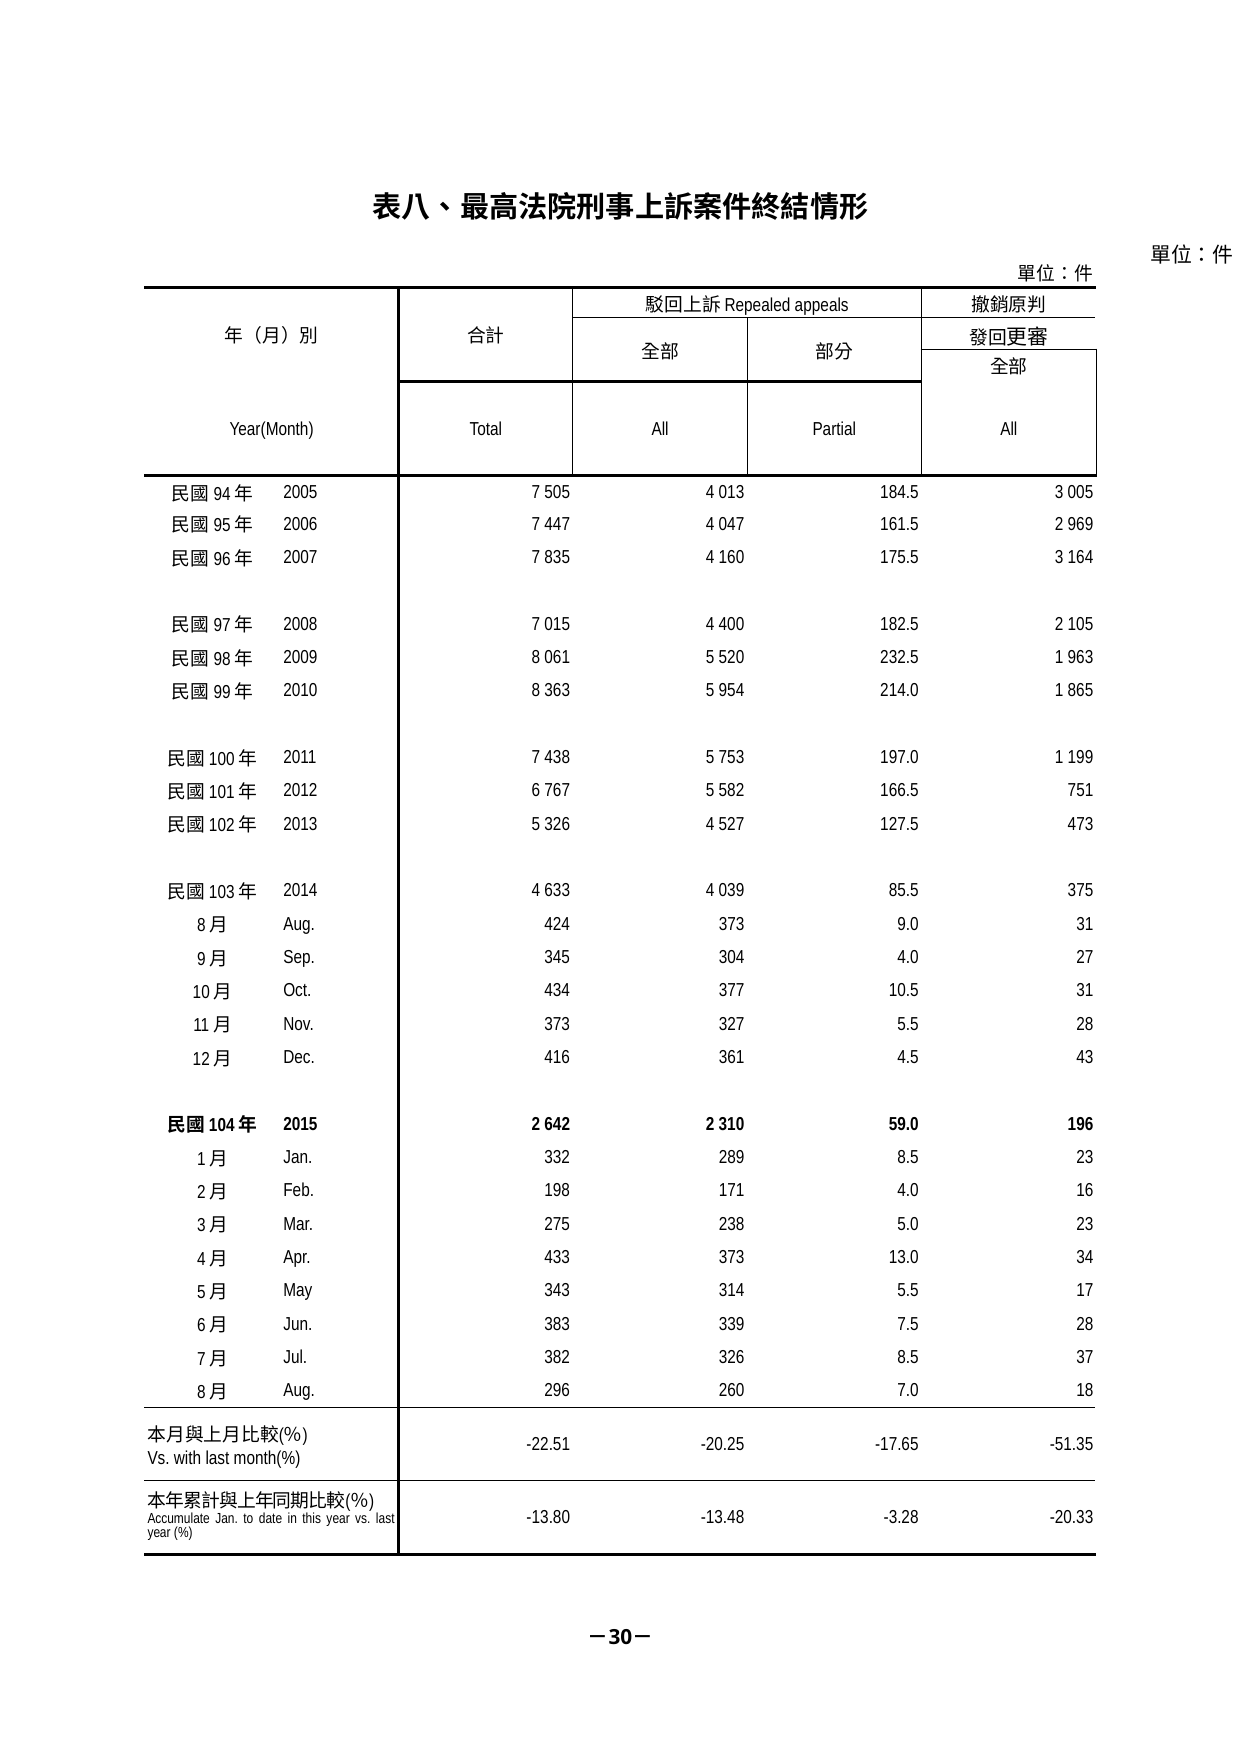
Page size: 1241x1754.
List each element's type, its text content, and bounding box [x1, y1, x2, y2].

table_cell Oct. [280, 974, 397, 1007]
table_cell [144, 840, 280, 873]
table_cell 7.5 [747, 1307, 921, 1340]
table_cell -3.28 [747, 1481, 921, 1553]
table_cell 2008 [280, 607, 397, 640]
table_cell 238 [573, 1207, 747, 1240]
table_cell 18 [921, 1374, 1096, 1407]
table_cell 2013 [280, 807, 397, 840]
table_cell 6 767 [400, 774, 573, 807]
table_header 駁回上訴Repealed appeals [573, 289, 921, 317]
table_cell 民國102年 [144, 807, 280, 840]
table_cell 8 061 [400, 640, 573, 673]
table_cell 民國 94年 [144, 477, 280, 507]
table_cell [144, 1074, 280, 1107]
table_cell Sep. [280, 940, 397, 973]
table_cell 27 [921, 940, 1096, 973]
table_cell 2011 [280, 740, 397, 773]
table_cell 260 [573, 1374, 747, 1407]
table_cell 416 [400, 1040, 573, 1073]
table_cell -13.48 [573, 1481, 747, 1553]
table_cell 3 164 [921, 540, 1096, 573]
table_cell -20.25 [573, 1408, 747, 1480]
table_cell 5 520 [573, 640, 747, 673]
table_cell Jun. [280, 1307, 397, 1340]
table_cell Jul. [280, 1340, 397, 1373]
table_cell 161.5 [747, 507, 921, 540]
table_cell 28 [921, 1307, 1096, 1340]
table_cell 473 [921, 807, 1096, 840]
table_cell 3月 [144, 1207, 280, 1240]
table_cell 375 [921, 874, 1096, 907]
table_cell 434 [400, 974, 573, 1007]
table_cell [400, 574, 573, 607]
table_cell 184.5 [747, 477, 921, 507]
table_cell [144, 707, 280, 740]
table_cell 發回更審 [922, 317, 1096, 348]
table_cell 361 [573, 1040, 747, 1073]
table_cell [280, 840, 397, 873]
table_cell [573, 707, 747, 740]
table_cell [573, 1074, 747, 1107]
table_cell 2012 [280, 774, 397, 807]
table_cell 本月與上月比較(％) Vs. with last month(%) [144, 1408, 397, 1480]
table_cell 166.5 [747, 774, 921, 807]
table_cell All [573, 383, 747, 473]
table_cell 343 [400, 1274, 573, 1307]
table_cell 2月 [144, 1174, 280, 1207]
table_header 合計 [400, 289, 572, 380]
table_cell Aug. [280, 907, 397, 940]
table_cell 196 [921, 1107, 1096, 1140]
table_cell 全部 [573, 318, 747, 380]
table_cell Partial [748, 383, 921, 473]
table_cell 1 963 [921, 640, 1096, 673]
table_cell All [922, 380, 1096, 473]
table_cell [921, 840, 1096, 873]
table_cell 296 [400, 1374, 573, 1407]
table_cell 424 [400, 907, 573, 940]
table_cell 198 [400, 1174, 573, 1207]
table_cell 4.0 [747, 940, 921, 973]
table_cell 85.5 [747, 874, 921, 907]
table_cell 8.5 [747, 1140, 921, 1173]
table_cell 314 [573, 1274, 747, 1307]
table_cell 23 [921, 1207, 1096, 1240]
table_header 年（月）別 [144, 289, 397, 380]
text 單位：件 [148, 259, 1092, 286]
table_cell 127.5 [747, 807, 921, 840]
table_cell 民國 95年 [144, 507, 280, 540]
table_cell 7 447 [400, 507, 573, 540]
table_cell 5 753 [573, 740, 747, 773]
table_header 撤銷原判 [922, 289, 1096, 317]
table_cell 31 [921, 907, 1096, 940]
table_cell 175.5 [747, 540, 921, 573]
table_cell 232.5 [747, 640, 921, 673]
table_cell 本年累計與上年同期比較(％) Accumulate Jan. to date in this year vs. last year (%) [144, 1481, 397, 1553]
text [1150, 231, 1240, 239]
table_cell 2 105 [921, 607, 1096, 640]
table_cell 275 [400, 1207, 573, 1240]
table_cell 2009 [280, 640, 397, 673]
table_cell 2010 [280, 674, 397, 707]
table_cell -22.51 [400, 1408, 573, 1480]
table_cell 7 438 [400, 740, 573, 773]
table_cell 289 [573, 1140, 747, 1173]
table_cell [573, 574, 747, 607]
table_cell 17 [921, 1274, 1096, 1307]
table_cell 5 954 [573, 674, 747, 707]
text 單位：件 [1150, 239, 1240, 264]
table_cell Jan. [280, 1140, 397, 1173]
table_cell 部分 [748, 318, 921, 380]
table_cell 326 [573, 1340, 747, 1373]
table_cell 377 [573, 974, 747, 1007]
table_cell 2 642 [400, 1107, 573, 1140]
table_cell 34 [921, 1240, 1096, 1273]
table_cell 民國 97年 [144, 607, 280, 640]
table_cell 373 [400, 1007, 573, 1040]
table_cell 4 633 [400, 874, 573, 907]
table_cell 4月 [144, 1240, 280, 1273]
table_cell 7月 [144, 1340, 280, 1373]
table_cell [747, 574, 921, 607]
table_cell 4 013 [573, 477, 747, 507]
table_cell 2015 [280, 1107, 397, 1140]
table_cell 171 [573, 1174, 747, 1207]
table_cell 民國 99年 [144, 674, 280, 707]
table_cell 327 [573, 1007, 747, 1040]
table_cell [400, 1074, 573, 1107]
table_cell 4.0 [747, 1174, 921, 1207]
table_cell 1 865 [921, 674, 1096, 707]
table_cell 5.5 [747, 1274, 921, 1307]
table_cell 2005 [280, 477, 397, 507]
table_cell 383 [400, 1307, 573, 1340]
table_cell [921, 574, 1096, 607]
table_cell 民國100年 [144, 740, 280, 773]
table_cell 197.0 [747, 740, 921, 773]
table_cell 民國104年 [144, 1107, 280, 1140]
table_cell 7.0 [747, 1374, 921, 1407]
table_cell 31 [921, 974, 1096, 1007]
table_cell Feb. [280, 1174, 397, 1207]
table_cell Apr. [280, 1240, 397, 1273]
table_cell 2 310 [573, 1107, 747, 1140]
table_cell 8月 [144, 1374, 280, 1407]
table_cell 5.0 [747, 1207, 921, 1240]
table_cell Nov. [280, 1007, 397, 1040]
table_cell 28 [921, 1007, 1096, 1040]
table_cell 1月 [144, 1140, 280, 1173]
table_cell 8月 [144, 907, 280, 940]
table_cell May [280, 1274, 397, 1307]
table_cell -13.80 [400, 1481, 573, 1553]
table_cell 13.0 [747, 1240, 921, 1273]
table_cell 214.0 [747, 674, 921, 707]
table_cell 373 [573, 907, 747, 940]
table_cell 37 [921, 1340, 1096, 1373]
table_cell 9月 [144, 940, 280, 973]
table_cell 16 [921, 1174, 1096, 1207]
table_cell 民國 96年 [144, 540, 280, 573]
table_cell 433 [400, 1240, 573, 1273]
table_cell 2 969 [921, 507, 1096, 540]
table_cell [400, 707, 573, 740]
table_cell [747, 1074, 921, 1107]
table_cell Year(Month) [144, 380, 397, 473]
table_cell 5 326 [400, 807, 573, 840]
table_cell 182.5 [747, 607, 921, 640]
table_cell 4 400 [573, 607, 747, 640]
text 表八、最高法院刑事上訴案件終結情形 [148, 183, 1092, 225]
table_cell 5月 [144, 1274, 280, 1307]
table_cell 2014 [280, 874, 397, 907]
table_cell [921, 707, 1096, 740]
table_cell 6月 [144, 1307, 280, 1340]
table_cell [280, 1074, 397, 1107]
table_cell [400, 840, 573, 873]
table_cell 8.5 [747, 1340, 921, 1373]
table_cell Mar. [280, 1207, 397, 1240]
table_cell 332 [400, 1140, 573, 1173]
table_cell [921, 1074, 1096, 1107]
table_cell 23 [921, 1140, 1096, 1173]
table_cell 5 582 [573, 774, 747, 807]
table_cell -17.65 [747, 1408, 921, 1480]
table_cell [747, 840, 921, 873]
table_cell 4 160 [573, 540, 747, 573]
table_cell 10月 [144, 974, 280, 1007]
table_cell 382 [400, 1340, 573, 1373]
table_cell 7 835 [400, 540, 573, 573]
table_cell 5.5 [747, 1007, 921, 1040]
table_cell [747, 707, 921, 740]
table_cell Dec. [280, 1040, 397, 1073]
table_cell 4 039 [573, 874, 747, 907]
table_cell [144, 574, 280, 607]
table_cell 339 [573, 1307, 747, 1340]
table_cell 10.5 [747, 974, 921, 1007]
table_cell Total [400, 383, 572, 473]
table_cell 8 363 [400, 674, 573, 707]
table_cell 345 [400, 940, 573, 973]
table_cell 304 [573, 940, 747, 973]
table_cell 民國 98年 [144, 640, 280, 673]
table_cell 9.0 [747, 907, 921, 940]
table_cell 1 199 [921, 740, 1096, 773]
table_cell 751 [921, 774, 1096, 807]
table_cell 3 005 [921, 477, 1096, 507]
table_cell -51.35 [921, 1407, 1096, 1480]
table_cell [280, 707, 397, 740]
table_cell 4 047 [573, 507, 747, 540]
table_cell 4.5 [747, 1040, 921, 1073]
table_cell -20.33 [921, 1480, 1096, 1553]
table_cell 43 [921, 1040, 1096, 1073]
table_cell 12月 [144, 1040, 280, 1073]
table_cell 59.0 [747, 1107, 921, 1140]
text [1150, 264, 1240, 271]
table_cell 民國103年 [144, 874, 280, 907]
table_cell 民國101年 [144, 774, 280, 807]
table_cell 全部 [922, 350, 1096, 380]
table_cell 11月 [144, 1007, 280, 1040]
table_cell 4 527 [573, 807, 747, 840]
table_cell [573, 840, 747, 873]
table_cell 7 505 [400, 477, 573, 507]
table_cell 2007 [280, 540, 397, 573]
table_cell [280, 574, 397, 607]
table_cell 2006 [280, 507, 397, 540]
table_cell 7 015 [400, 607, 573, 640]
table_cell 373 [573, 1240, 747, 1273]
table_cell Aug. [280, 1374, 397, 1407]
